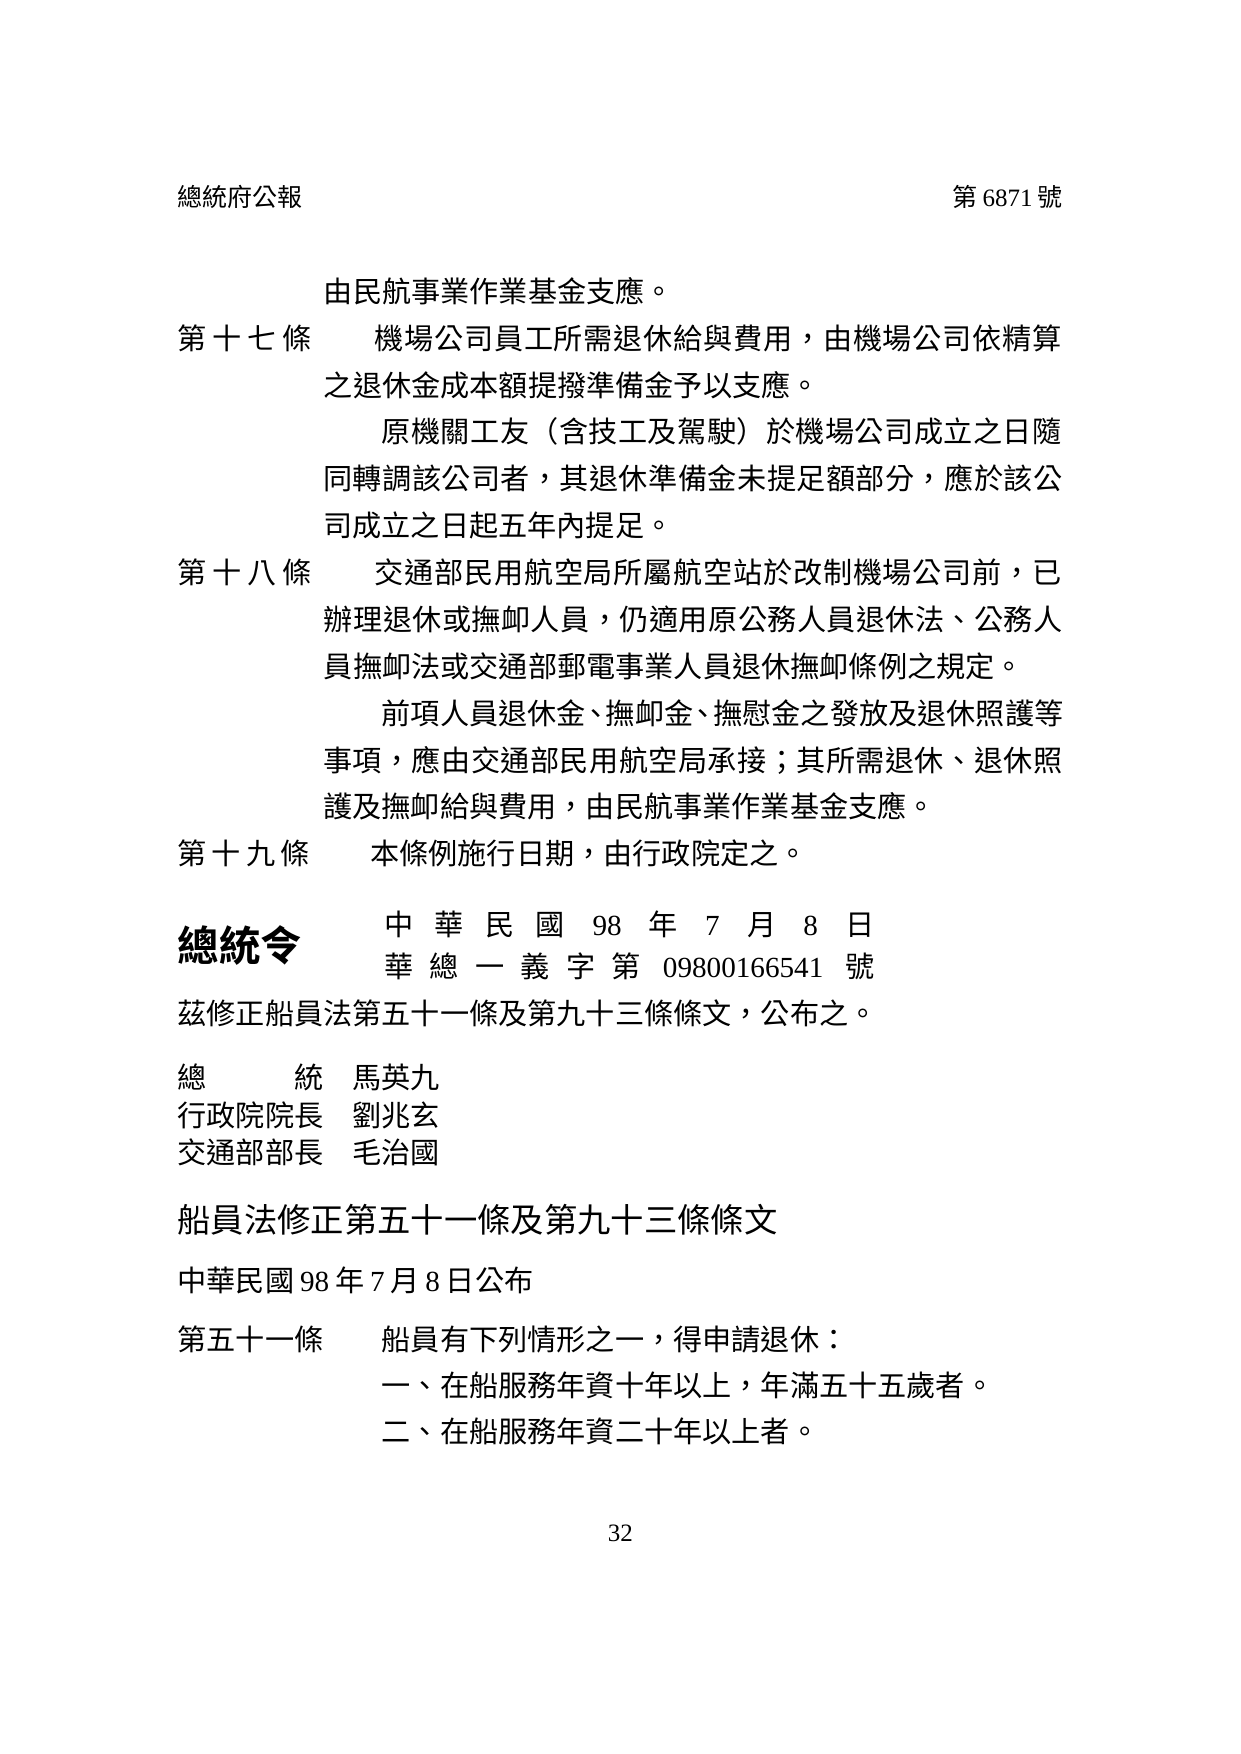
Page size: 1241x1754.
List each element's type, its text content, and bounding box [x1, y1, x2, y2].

text 二、在船服務年資二十年以上者。 [381, 1406, 1063, 1452]
text 第十八條 交通部民用航空局所屬航空站於改制機場公司前，已辦理退休或撫卹人員，仍適用原公務人員退休法、公務人員撫卹法或交通部郵電事業人員退休撫卹條例之規定。 [177, 546, 1063, 687]
text 船員法修正第五十一條及第九十三條條文 [177, 1196, 1063, 1242]
text 行政院院長 劉兆玄 [177, 1096, 1063, 1134]
text 原機關工友（含技工及駕駛）於機場公司成立之日隨同轉調該公司者，其退休準備金未提足額部分，應於該公司成立之日起五年內提足。 [323, 405, 1063, 546]
text 第十六條 第十一條第一項及第二項自願退休、資遣或離職人員具公務人員身分者，所需加發之慰助金與公保年資損失補償，及未具公務人員身分者，所需加發之慰助金等相關費用，由民航事業作業基金支應。 [177, 266, 1063, 312]
text 茲修正船員法第五十一條及第九十三條條文，公布之。 [177, 988, 1063, 1034]
table_header 中華民國98年7月8日 華總一義字第09800166541號 [381, 899, 877, 988]
text 總 統 馬英九 [177, 1059, 1063, 1096]
text 中華民國98年7月8日公布 [177, 1254, 1063, 1300]
text 第十九條 本條例施行日期，由行政院定之。 [177, 827, 1063, 874]
text 前項人員退休金、撫卹金、撫慰金之發放及退休照護等事項，應由交通部民用航空局承接；其所需退休、退休照護及撫卹給與費用，由民航事業作業基金支應。 [323, 687, 1063, 827]
text 第五十一條 船員有下列情形之一，得申請退休： [177, 1313, 1063, 1360]
text 一、在船服務年資十年以上，年滿五十五歲者。 [381, 1360, 1063, 1406]
text 第十七條 機場公司員工所需退休給與費用，由機場公司依精算之退休金成本額提撥準備金予以支應。 [177, 312, 1063, 405]
text 交通部部長 毛治國 [177, 1134, 1063, 1171]
table_header 總統令 [174, 899, 381, 988]
